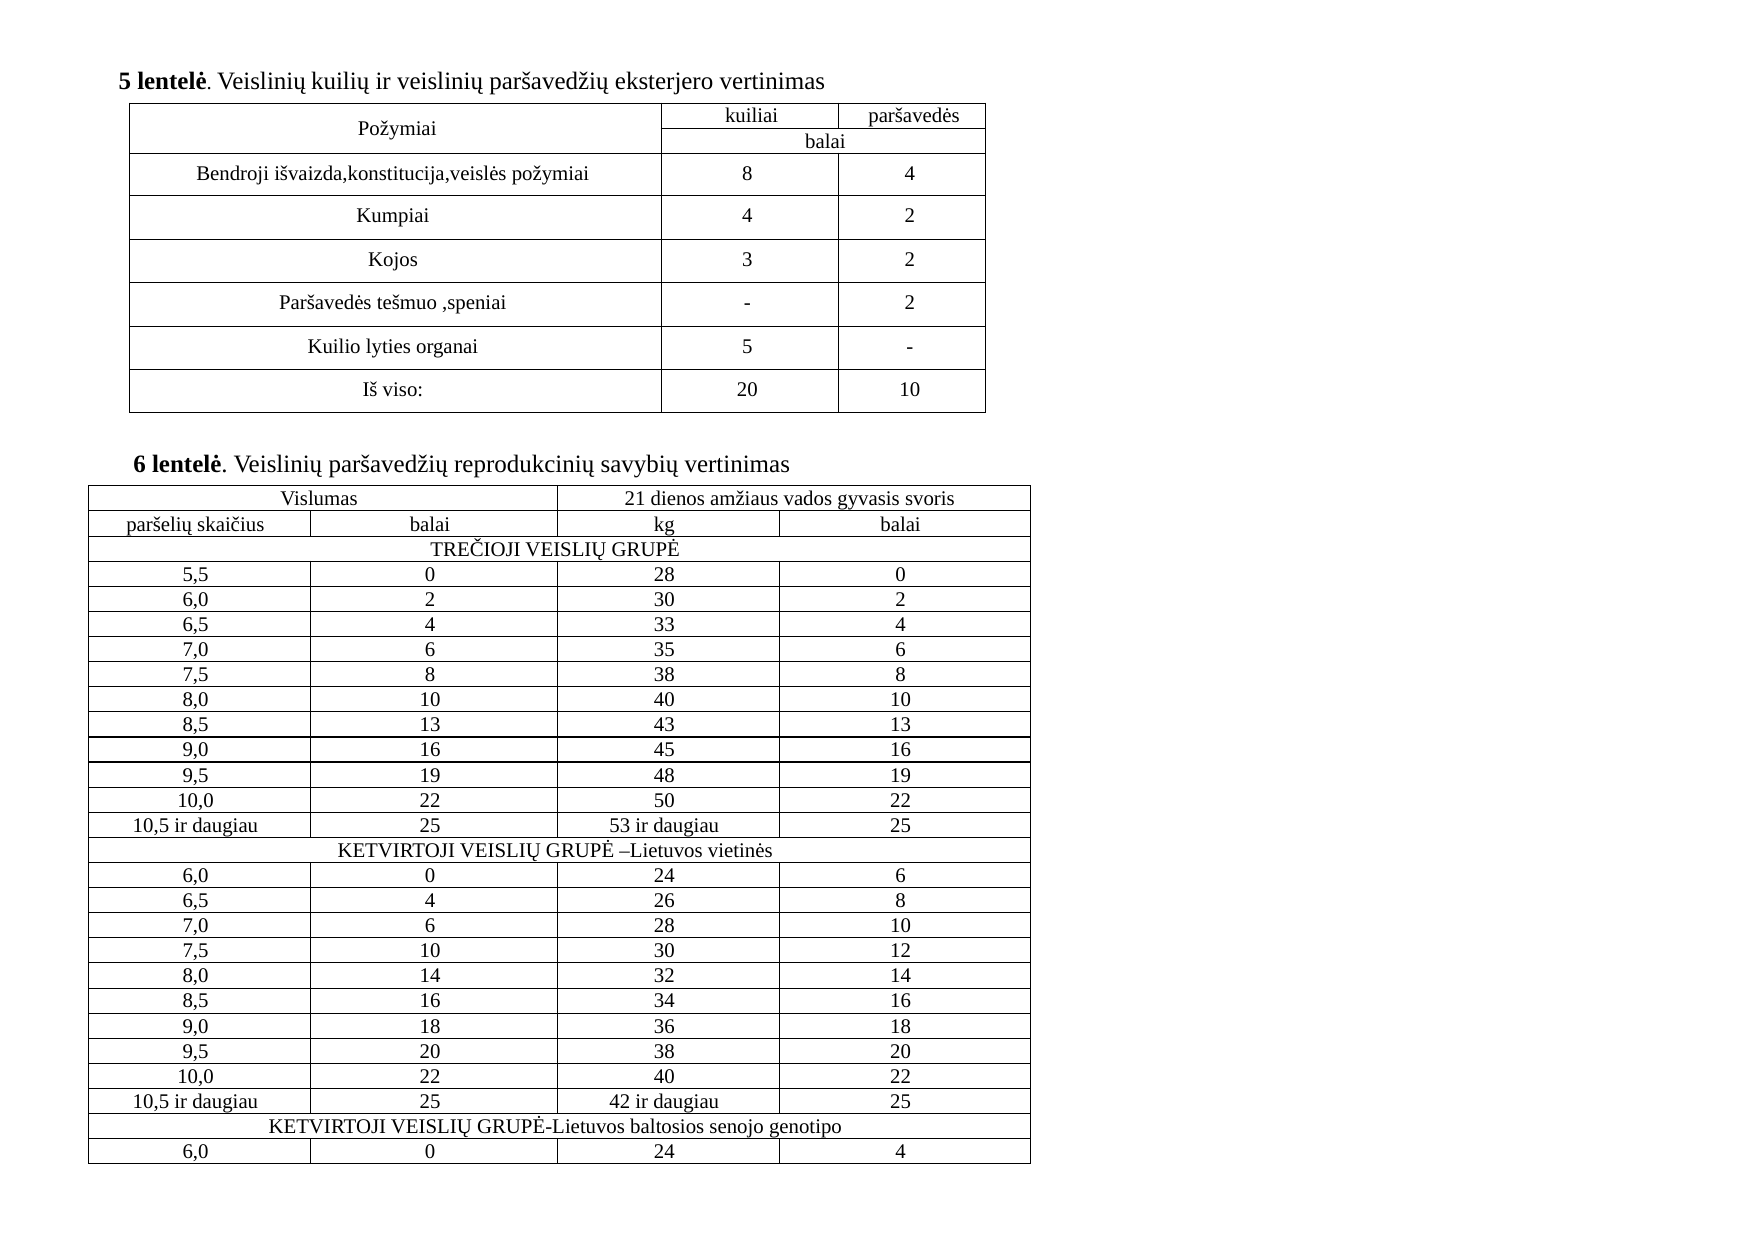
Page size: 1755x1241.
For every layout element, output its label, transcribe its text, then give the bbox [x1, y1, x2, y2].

table_cell 25 [311, 813, 557, 837]
table_cell 2 [311, 587, 557, 611]
table_cell 16 [311, 738, 557, 761]
table_cell 8,5 [89, 712, 310, 736]
table_cell 38 [558, 662, 779, 686]
table_cell 14 [780, 963, 1030, 987]
table_cell 6,5 [89, 612, 310, 636]
table_cell 6,5 [89, 888, 310, 912]
table_cell 13 [311, 712, 557, 736]
table_cell 14 [311, 963, 557, 987]
table_cell 10,5 ir daugiau [89, 1089, 310, 1113]
table_cell 8 [780, 662, 1030, 686]
table_cell 10 [780, 687, 1030, 711]
table_cell Paršavedės tešmuo ,speniai [130, 283, 661, 326]
table_cell 4 [780, 1139, 1030, 1163]
table_cell 10 [839, 370, 985, 412]
table_cell 7,0 [89, 637, 310, 661]
table_cell 10,0 [89, 788, 310, 812]
table_cell 2 [839, 196, 985, 238]
table_cell 22 [311, 788, 557, 812]
table_cell 9,5 [89, 763, 310, 787]
table_cell 40 [558, 687, 779, 711]
table_cell kg [558, 511, 779, 536]
table_cell 33 [558, 612, 779, 636]
table_cell 8 [780, 888, 1030, 912]
table_cell - [662, 283, 838, 326]
table_cell 0 [780, 562, 1030, 586]
table_cell 4 [780, 612, 1030, 636]
table_cell 16 [780, 989, 1030, 1012]
table_cell 0 [311, 1139, 557, 1163]
table_cell 7,0 [89, 913, 310, 937]
table_cell 43 [558, 712, 779, 736]
table_cell 24 [558, 863, 779, 887]
table_cell 4 [839, 154, 985, 194]
table_cell 26 [558, 888, 779, 912]
table_cell 4 [311, 888, 557, 912]
table_cell paršelių skaičius [89, 511, 310, 536]
table_cell 18 [780, 1014, 1030, 1038]
table_cell 4 [311, 612, 557, 636]
table_header paršavedės [839, 104, 985, 127]
table_cell 7,5 [89, 662, 310, 686]
table_cell Kojos [130, 240, 661, 282]
table_cell 6,0 [89, 863, 310, 887]
table_cell 19 [780, 763, 1030, 787]
table_cell 0 [311, 863, 557, 887]
table_cell 2 [839, 283, 985, 326]
table_cell 3 [662, 240, 838, 282]
table_cell 4 [662, 196, 838, 238]
table_cell 30 [558, 587, 779, 611]
table_cell 16 [780, 738, 1030, 761]
table_cell 10 [311, 687, 557, 711]
table_cell 8,5 [89, 989, 310, 1012]
table_cell 25 [311, 1089, 557, 1113]
table_cell KETVIRTOJI VEISLIŲ GRUPĖ –Lietuvos vietinės [89, 838, 1030, 862]
table_cell 25 [780, 813, 1030, 837]
table_cell 53 ir daugiau [558, 813, 779, 837]
table_cell 42 ir daugiau [558, 1089, 779, 1113]
table_cell 35 [558, 637, 779, 661]
table_cell 20 [311, 1039, 557, 1063]
table_header Vislumas [89, 486, 557, 510]
table_cell 12 [780, 938, 1030, 962]
table_cell 22 [780, 788, 1030, 812]
table_cell 6,0 [89, 1139, 310, 1163]
table_cell Iš viso: [130, 370, 661, 412]
table_cell - [839, 327, 985, 368]
table_cell 5 [662, 327, 838, 368]
table_cell 9,5 [89, 1039, 310, 1063]
table_header 21 dienos amžiaus vados gyvasis svoris [558, 486, 1030, 510]
table_cell 38 [558, 1039, 779, 1063]
table_cell 6 [311, 637, 557, 661]
table_cell 32 [558, 963, 779, 987]
table_cell 19 [311, 763, 557, 787]
table_cell TREČIOJI VEISLIŲ GRUPĖ [89, 537, 1030, 561]
table_cell 10,5 ir daugiau [89, 813, 310, 837]
table_cell 16 [311, 989, 557, 1012]
table_cell 20 [780, 1039, 1030, 1063]
table_cell 10 [311, 938, 557, 962]
text 5 lentelė. Veislinių kuilių ir veislinių paršavedžių eksterjero vertinimas [118, 66, 1701, 95]
table_cell 2 [839, 240, 985, 282]
table_header kuiliai [662, 104, 838, 127]
table_cell 8,0 [89, 687, 310, 711]
table_cell 9,0 [89, 738, 310, 761]
table_cell 6 [780, 863, 1030, 887]
table_cell 34 [558, 989, 779, 1012]
table_cell 13 [780, 712, 1030, 736]
table_cell 28 [558, 913, 779, 937]
table_cell 20 [662, 370, 838, 412]
table_cell balai [662, 129, 985, 153]
table_cell KETVIRTOJI VEISLIŲ GRUPĖ-Lietuvos baltosios senojo genotipo [89, 1114, 1030, 1138]
table_cell 36 [558, 1014, 779, 1038]
table_cell 2 [780, 587, 1030, 611]
table_cell 10 [780, 913, 1030, 937]
table_cell 6,0 [89, 587, 310, 611]
table_cell balai [311, 511, 557, 536]
table_cell 7,5 [89, 938, 310, 962]
table_cell 6 [780, 637, 1030, 661]
table_cell 22 [780, 1064, 1030, 1088]
text 6 lentelė. Veislinių paršavedžių reprodukcinių savybių vertinimas [89, 449, 1701, 478]
table_cell 30 [558, 938, 779, 962]
table_cell 8 [311, 662, 557, 686]
table_cell 6 [311, 913, 557, 937]
table_cell 8,0 [89, 963, 310, 987]
table_cell 40 [558, 1064, 779, 1088]
table_cell 25 [780, 1089, 1030, 1113]
table_cell Kumpiai [130, 196, 661, 238]
table_cell Kuilio lyties organai [130, 327, 661, 368]
table_cell Bendroji išvaizda,konstitucija,veislės požymiai [130, 154, 661, 194]
table_cell 5,5 [89, 562, 310, 586]
table_cell 45 [558, 738, 779, 761]
table_header Požymiai [130, 104, 661, 153]
table_cell 22 [311, 1064, 557, 1088]
table_cell 10,0 [89, 1064, 310, 1088]
table_cell 24 [558, 1139, 779, 1163]
table_cell balai [780, 511, 1030, 536]
table_cell 50 [558, 788, 779, 812]
table_cell 28 [558, 562, 779, 586]
table_cell 9,0 [89, 1014, 310, 1038]
table_cell 8 [662, 154, 838, 194]
table_cell 48 [558, 763, 779, 787]
table_cell 0 [311, 562, 557, 586]
table_cell 18 [311, 1014, 557, 1038]
